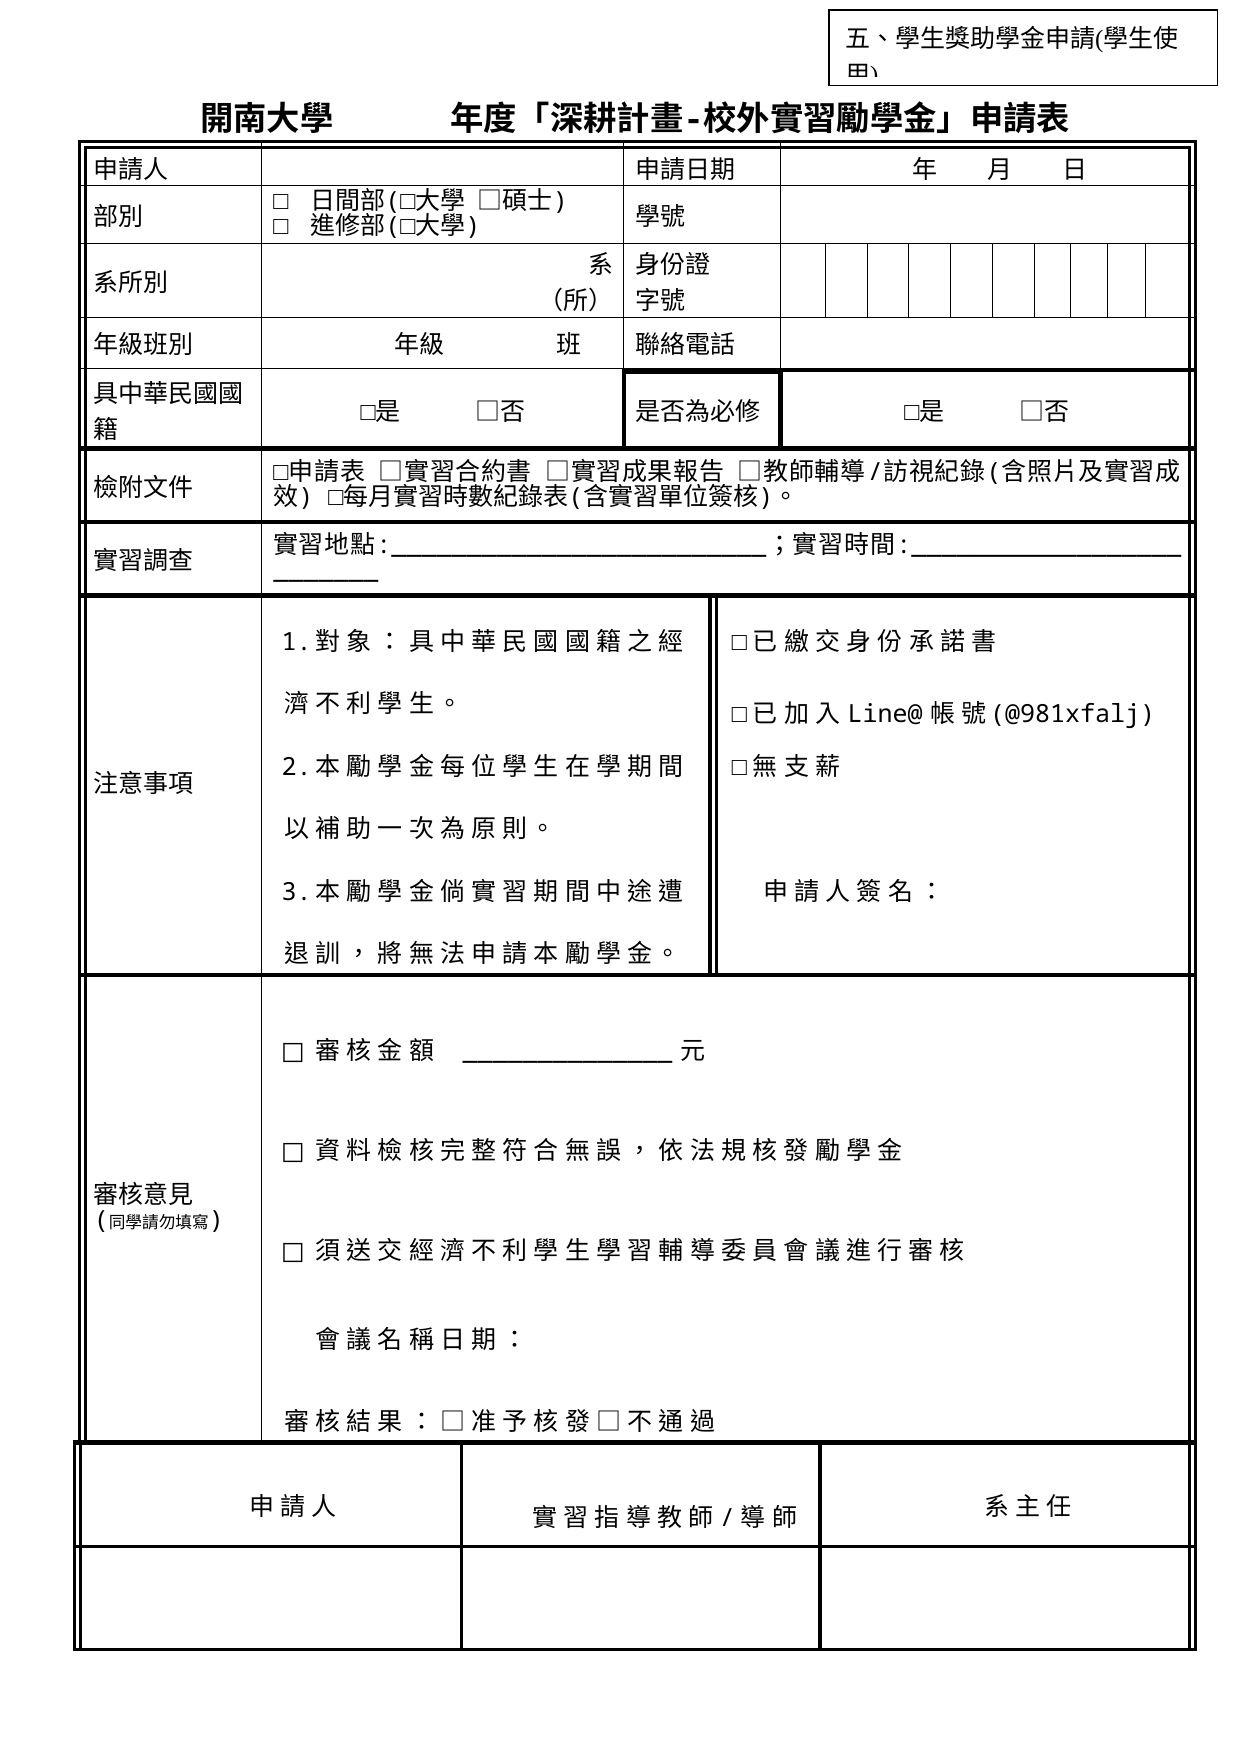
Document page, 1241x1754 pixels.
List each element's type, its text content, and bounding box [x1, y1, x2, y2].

table_header 年 月 日 [781, 143, 1192, 185]
table_cell 學號 [624, 186, 780, 243]
table_cell [781, 318, 1188, 367]
table_cell □是 □否 [783, 372, 1188, 446]
table_cell 年級班別 [87, 318, 261, 367]
table_cell 審核意見 (同學請勿填寫) [87, 977, 261, 1440]
table_cell 系（所） [262, 244, 623, 317]
table_cell 身份證 字號 [624, 244, 780, 317]
table_cell 部別 [87, 186, 261, 243]
table_header 申請人 [82, 143, 261, 185]
table_header [262, 149, 623, 185]
table_cell □已繳交身份承諾書 □已加入Line@帳號(@981xfalj) □無支薪 申請人簽名： [718, 598, 1188, 973]
table_cell [826, 244, 867, 317]
table_cell [868, 244, 908, 317]
table_cell □申請表 □實習合約書 □實習成果報告 □教師輔導/訪視紀錄(含照片及實習成效) □每月實習時數紀錄表(含實習單位簽核)。 [262, 451, 1188, 519]
table_header 申請日期 [624, 149, 780, 185]
table_cell [463, 1548, 818, 1648]
table_cell [993, 244, 1034, 317]
table_cell [1146, 244, 1188, 317]
table_cell [822, 1548, 1188, 1648]
table_cell 年級 班 [262, 318, 623, 367]
table_cell [1035, 244, 1070, 317]
table_cell [951, 244, 992, 317]
table_cell [1108, 244, 1145, 317]
table_cell 具中華民國國籍 [87, 369, 261, 446]
table_cell 日間部(□大學 □碩士) 進修部(□大學) [262, 186, 623, 243]
table_cell 是否為必修 [626, 374, 778, 446]
table_cell [1071, 244, 1107, 317]
table_cell 實習指導教師/導師 [463, 1445, 818, 1544]
table_cell 實習調查 [87, 524, 261, 593]
table_cell 系主任 [822, 1445, 1188, 1544]
table_cell 1.對象：具中華民國國籍之經濟不利學生。 2.本勵學金每位學生在學期間以補助一次為原則。 3.本勵學金倘實習期間中途遭退訓，將無法申請本勵學金。 [262, 598, 708, 973]
table_cell 實習地點:_________________________；實習時間:_________________________ [262, 524, 1188, 593]
table_cell 申請人 [82, 1445, 460, 1544]
table_cell □是 □否 [262, 369, 622, 446]
table_cell 審核金額 ______________元 資料檢核完整符合無誤，依法規核發勵學金 須送交經濟不利學生學習輔導委員會議進行審核 會議名稱日期： 審核結果：□准予核發□不通過 [262, 977, 1188, 1440]
table_cell 注意事項 [87, 598, 261, 973]
text 開南大學 年度「深耕計畫-校外實習勵學金」申請表 [93, 91, 1177, 140]
table_cell 聯絡電話 [624, 318, 780, 367]
table_cell [781, 244, 825, 317]
table_cell 系所別 [87, 244, 261, 317]
table_cell [82, 1548, 460, 1648]
table_cell [781, 186, 1188, 243]
table_cell 檢附文件 [87, 451, 261, 519]
table_cell [909, 244, 950, 317]
